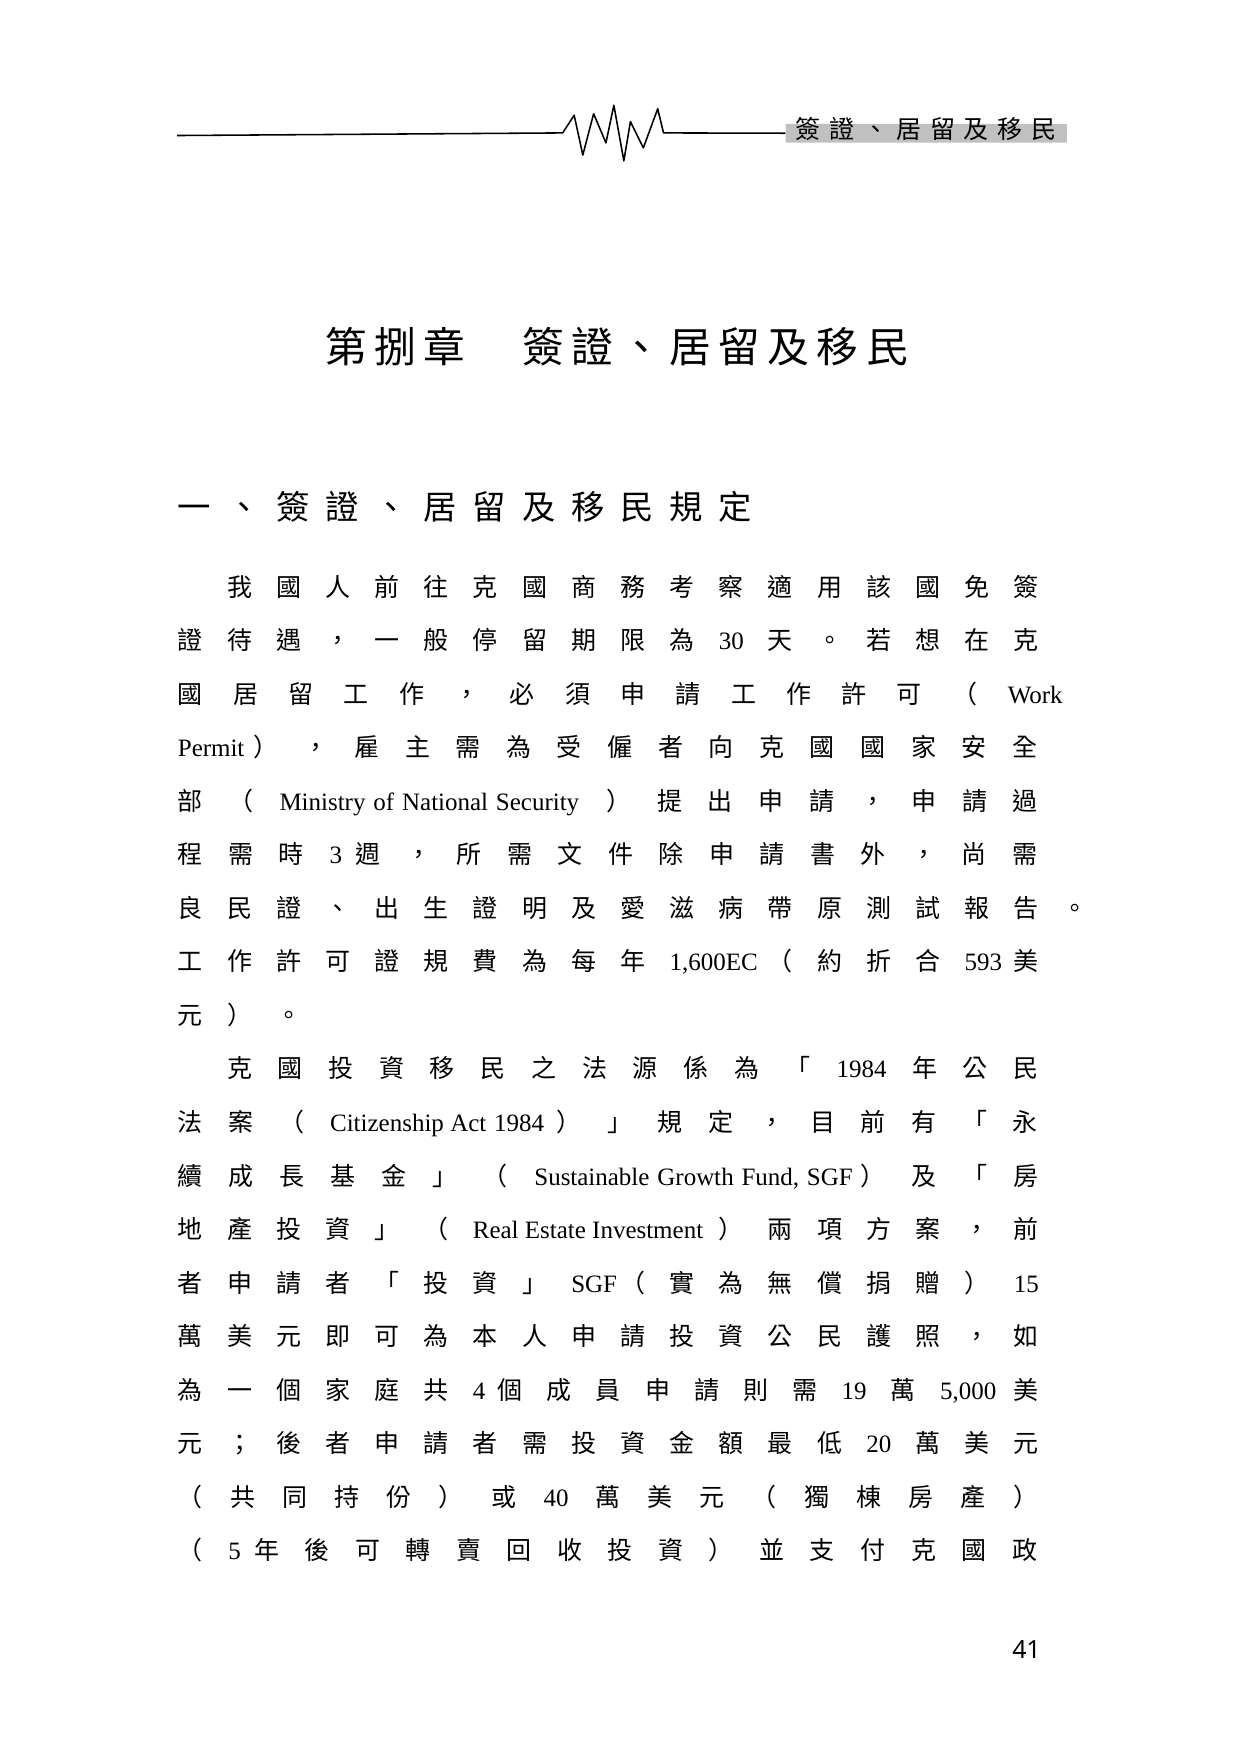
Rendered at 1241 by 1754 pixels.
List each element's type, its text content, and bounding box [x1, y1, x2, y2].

text 克國投資移民之法源係為「1984年公民法案（Citizenship Act 1984）」規定，目前有「永續成長基金」（Sustainable Growth Fund, SGF）及「房地產投資」（Real Estate Investment）兩項方案，前者申請者「投資」SGF（實為無償捐贈）15萬美元即可為本人申請投資公民護照，如為一個家庭共4個成員申請則需19萬5,000美元；後者申請者需投資金額最低20萬美元（共同持份）或40萬美元（獨棟房產）（5年後可轉賣回收投資）並支付克國政 [178, 1040, 1063, 1576]
text 第捌章 簽證、居留及移民 [178, 291, 1063, 398]
text 我國人前往克國商務考察適用該國免簽證待遇，一般停留期限為30天。若想在克國居留工作，必須申請工作許可（Work Permit），雇主需為受僱者向克國國家安全部（Ministry of National Security）提出申請，申請過程需時3週，所需文件除申請書外，尚需良民證、出生證明及愛滋病帶原測試報告。工作許可證規費為每年1,600EC（約折合593美元）。 [178, 558, 1063, 1040]
text 一、簽證、居留及移民規定 [178, 478, 1063, 532]
